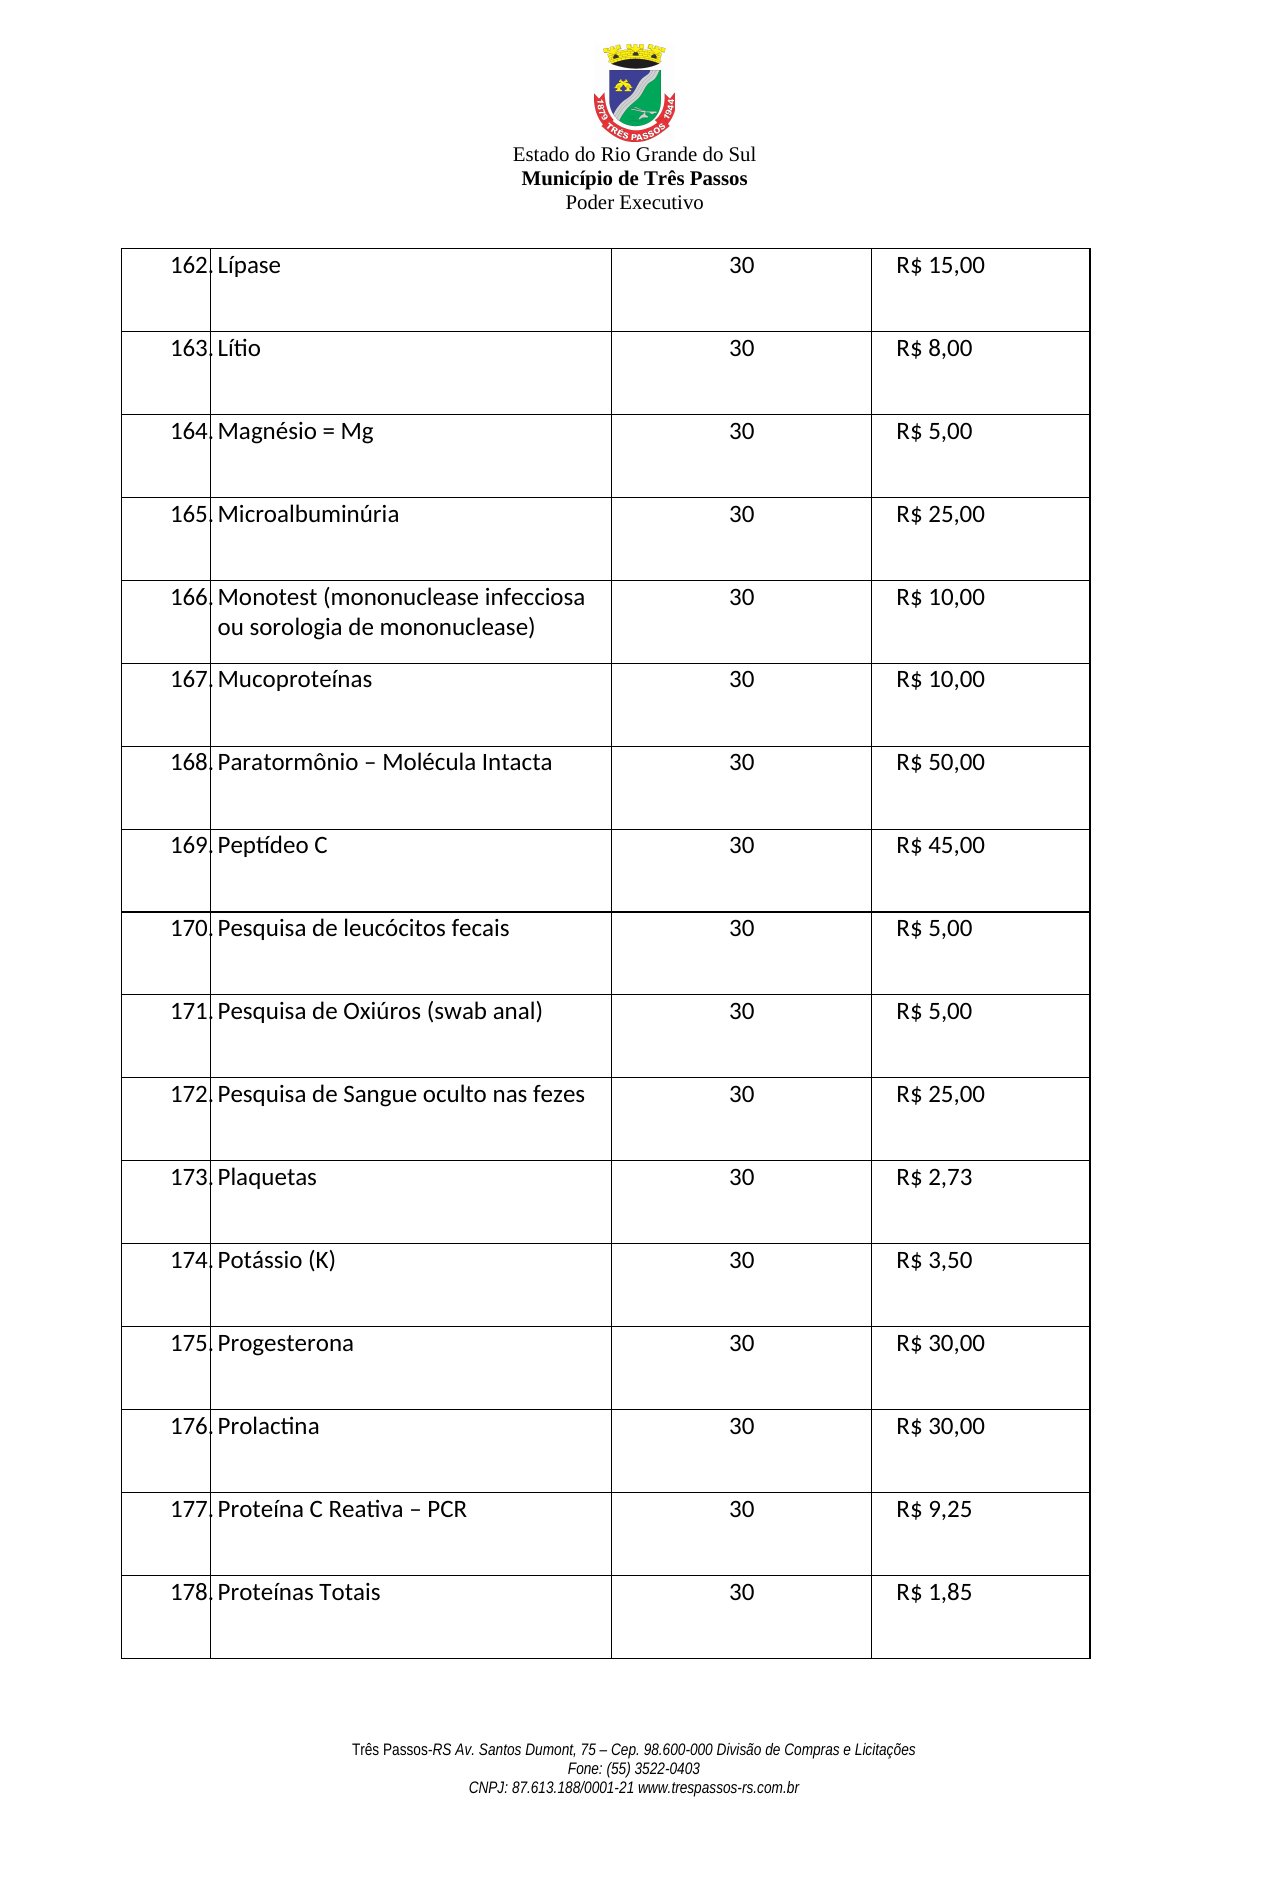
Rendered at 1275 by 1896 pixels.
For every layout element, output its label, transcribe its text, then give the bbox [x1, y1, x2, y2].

table_cell 30 [612, 830, 871, 911]
table_cell [122, 1327, 210, 1409]
table_cell Progesterona [211, 1327, 611, 1409]
table_cell 30 [612, 1493, 871, 1575]
table_cell 30 [612, 1244, 871, 1326]
table_cell R$ 45,00 [872, 830, 1089, 911]
table_cell [122, 1244, 210, 1326]
table_cell R$ 5,00 [872, 913, 1089, 994]
table_cell R$ 10,00 [872, 664, 1089, 746]
table_cell Mucoproteínas [211, 664, 611, 746]
table_cell [122, 332, 210, 414]
table_cell [122, 1161, 210, 1243]
table_cell 30 [612, 1410, 871, 1492]
table_cell Proteína C Reativa – PCR [211, 1493, 611, 1575]
table_cell [122, 664, 210, 746]
table_cell 30 [612, 1078, 871, 1160]
table_cell [122, 415, 210, 497]
table_cell 30 [612, 249, 871, 331]
table_cell Proteínas Totais [211, 1576, 611, 1658]
table_cell Magnésio = Mg [211, 415, 611, 497]
table_cell 30 [612, 664, 871, 746]
table_cell [122, 747, 210, 828]
table_cell R$ 3,50 [872, 1244, 1089, 1326]
table_cell Pesquisa de Sangue oculto nas fezes [211, 1078, 611, 1160]
table_cell R$ 30,00 [872, 1410, 1089, 1492]
table_cell [122, 1493, 210, 1575]
table_cell 30 [612, 995, 871, 1077]
table_cell Lítio [211, 332, 611, 414]
table_cell R$ 5,00 [872, 995, 1089, 1077]
table_cell R$ 8,00 [872, 332, 1089, 414]
table_cell Potássio (K) [211, 1244, 611, 1326]
table_cell [122, 1410, 210, 1492]
table_cell 30 [612, 1327, 871, 1409]
table_cell Plaquetas [211, 1161, 611, 1243]
table_cell R$ 1,85 [872, 1576, 1089, 1658]
table_cell [122, 249, 210, 331]
table_cell R$ 5,00 [872, 415, 1089, 497]
table_cell Pesquisa de Oxiúros (swab anal) [211, 995, 611, 1077]
table_cell R$ 25,00 [872, 1078, 1089, 1160]
table_cell 30 [612, 1161, 871, 1243]
table_cell Lípase [211, 249, 611, 331]
table_cell R$ 50,00 [872, 747, 1089, 828]
table_cell 30 [612, 415, 871, 497]
table_cell [122, 995, 210, 1077]
table_cell Paratormônio – Molécula Intacta [211, 747, 611, 828]
table_cell [122, 830, 210, 911]
table_cell R$ 2,73 [872, 1161, 1089, 1243]
table_cell [122, 1078, 210, 1160]
table_cell [122, 581, 210, 663]
table_cell R$ 30,00 [872, 1327, 1089, 1409]
table_cell Peptídeo C [211, 830, 611, 911]
table_cell 30 [612, 581, 871, 663]
table_cell Pesquisa de leucócitos fecais [211, 913, 611, 994]
table_cell 30 [612, 1576, 871, 1658]
table_cell Microalbuminúria [211, 498, 611, 580]
picture [594, 44, 675, 142]
table_cell [122, 913, 210, 994]
table_cell [122, 498, 210, 580]
table_cell R$ 25,00 [872, 498, 1089, 580]
table_cell 30 [612, 332, 871, 414]
table_cell R$ 15,00 [872, 249, 1089, 331]
table_cell Monotest (mononuclease infecciosa ou sorologia de mononuclease) [211, 581, 611, 663]
table_cell Prolactina [211, 1410, 611, 1492]
table_cell [122, 1576, 210, 1658]
table_cell 30 [612, 498, 871, 580]
table_cell 30 [612, 913, 871, 994]
table_cell R$ 9,25 [872, 1493, 1089, 1575]
table_cell 30 [612, 747, 871, 828]
table_cell R$ 10,00 [872, 581, 1089, 663]
